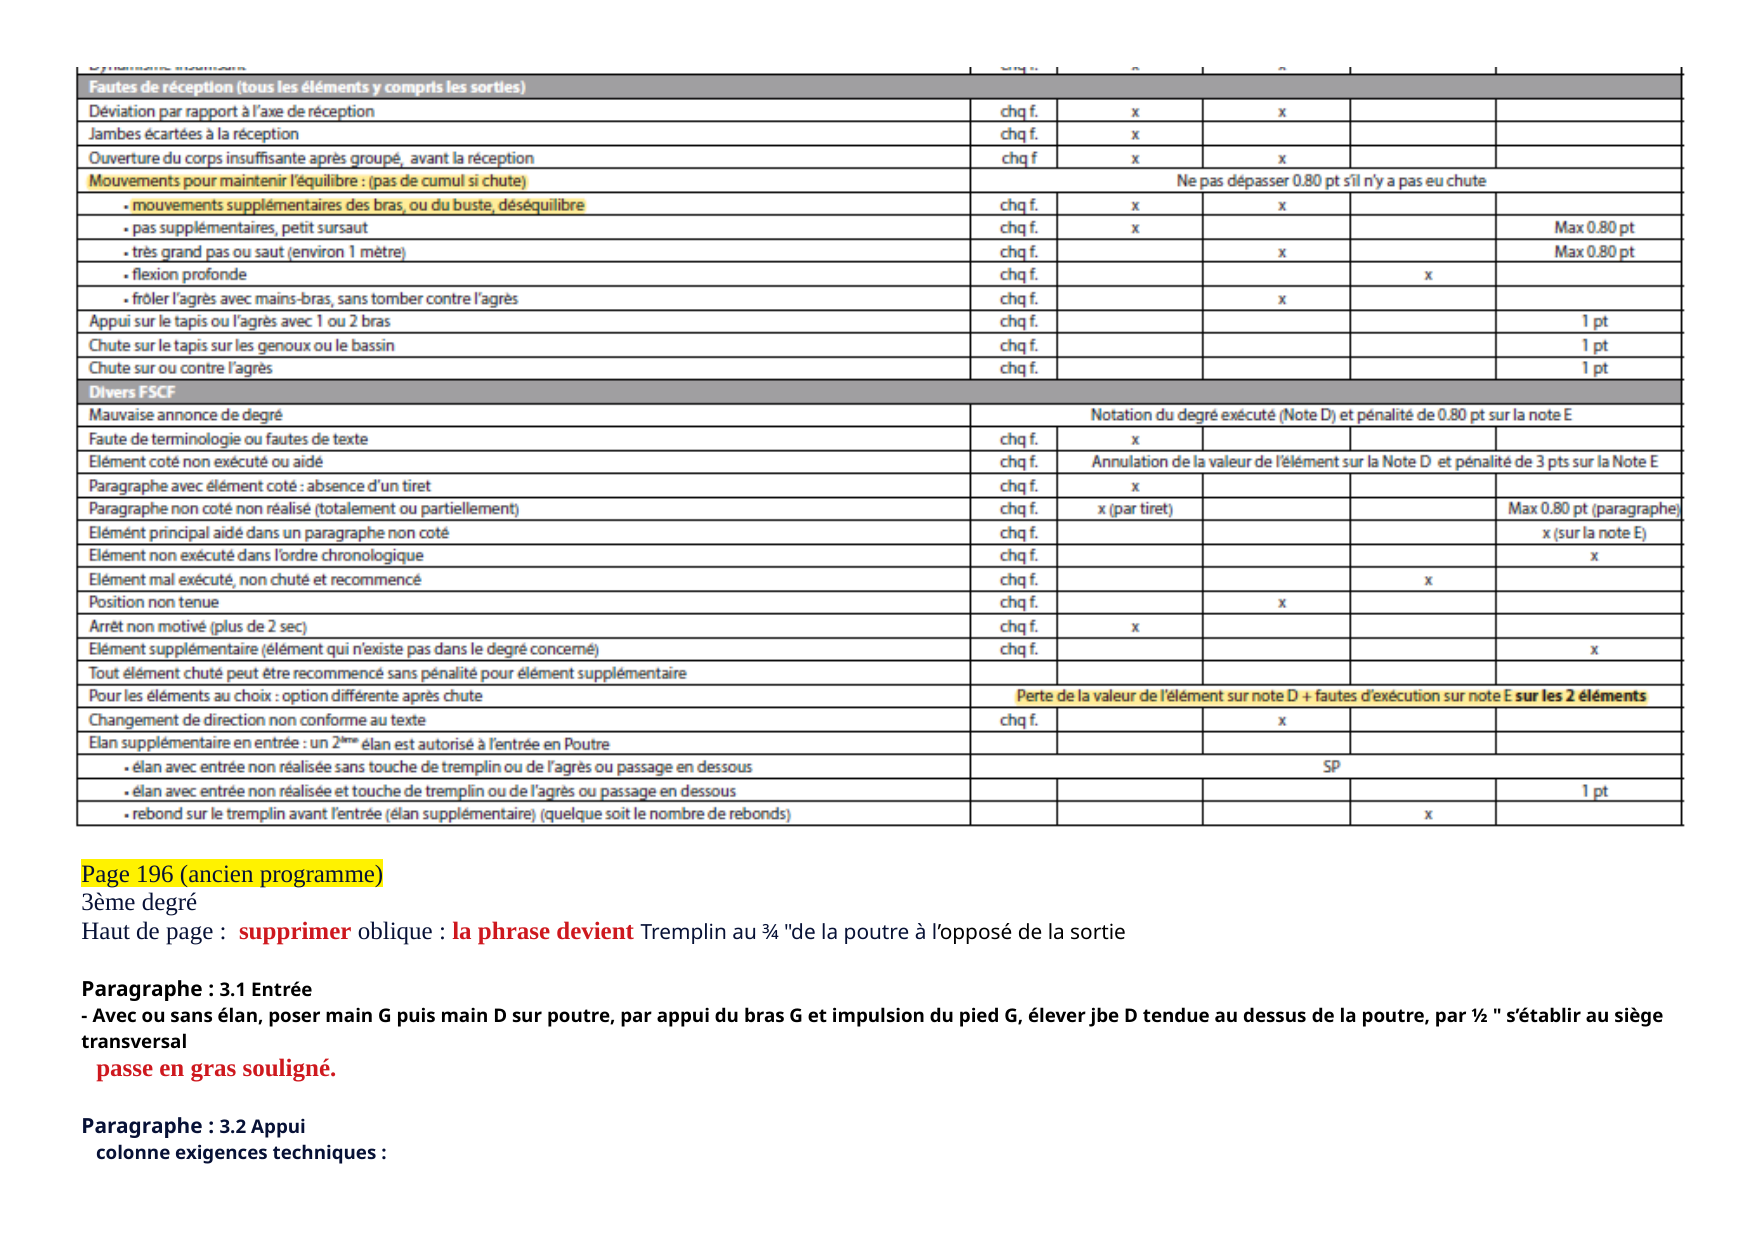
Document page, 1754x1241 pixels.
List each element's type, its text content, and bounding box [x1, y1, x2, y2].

text Paragraphe : 3.2 Appui [81, 1111, 1675, 1139]
text Paragraphe : 3.1 Entrée [81, 974, 1675, 1002]
picture [68, 67, 1688, 830]
text - Avec ou sans élan, poser main G puis main D sur poutre, par appui du bras G et impulsion du pied G, élever jbe D tendue au dessus de la poutre, par ½ " s’établir au siège transversal [81, 1002, 1675, 1053]
text Page 196 (ancien programme) [81, 859, 1675, 887]
text Haut de page : supprimer oblique : la phrase devient Tremplin au ¾ "de la poutre à l’opposé de la sortie [81, 916, 1675, 946]
text 3ème degré [81, 887, 1675, 916]
text passe en gras souligné. [81, 1053, 1675, 1082]
text colonne exigences techniques : [81, 1139, 1675, 1165]
